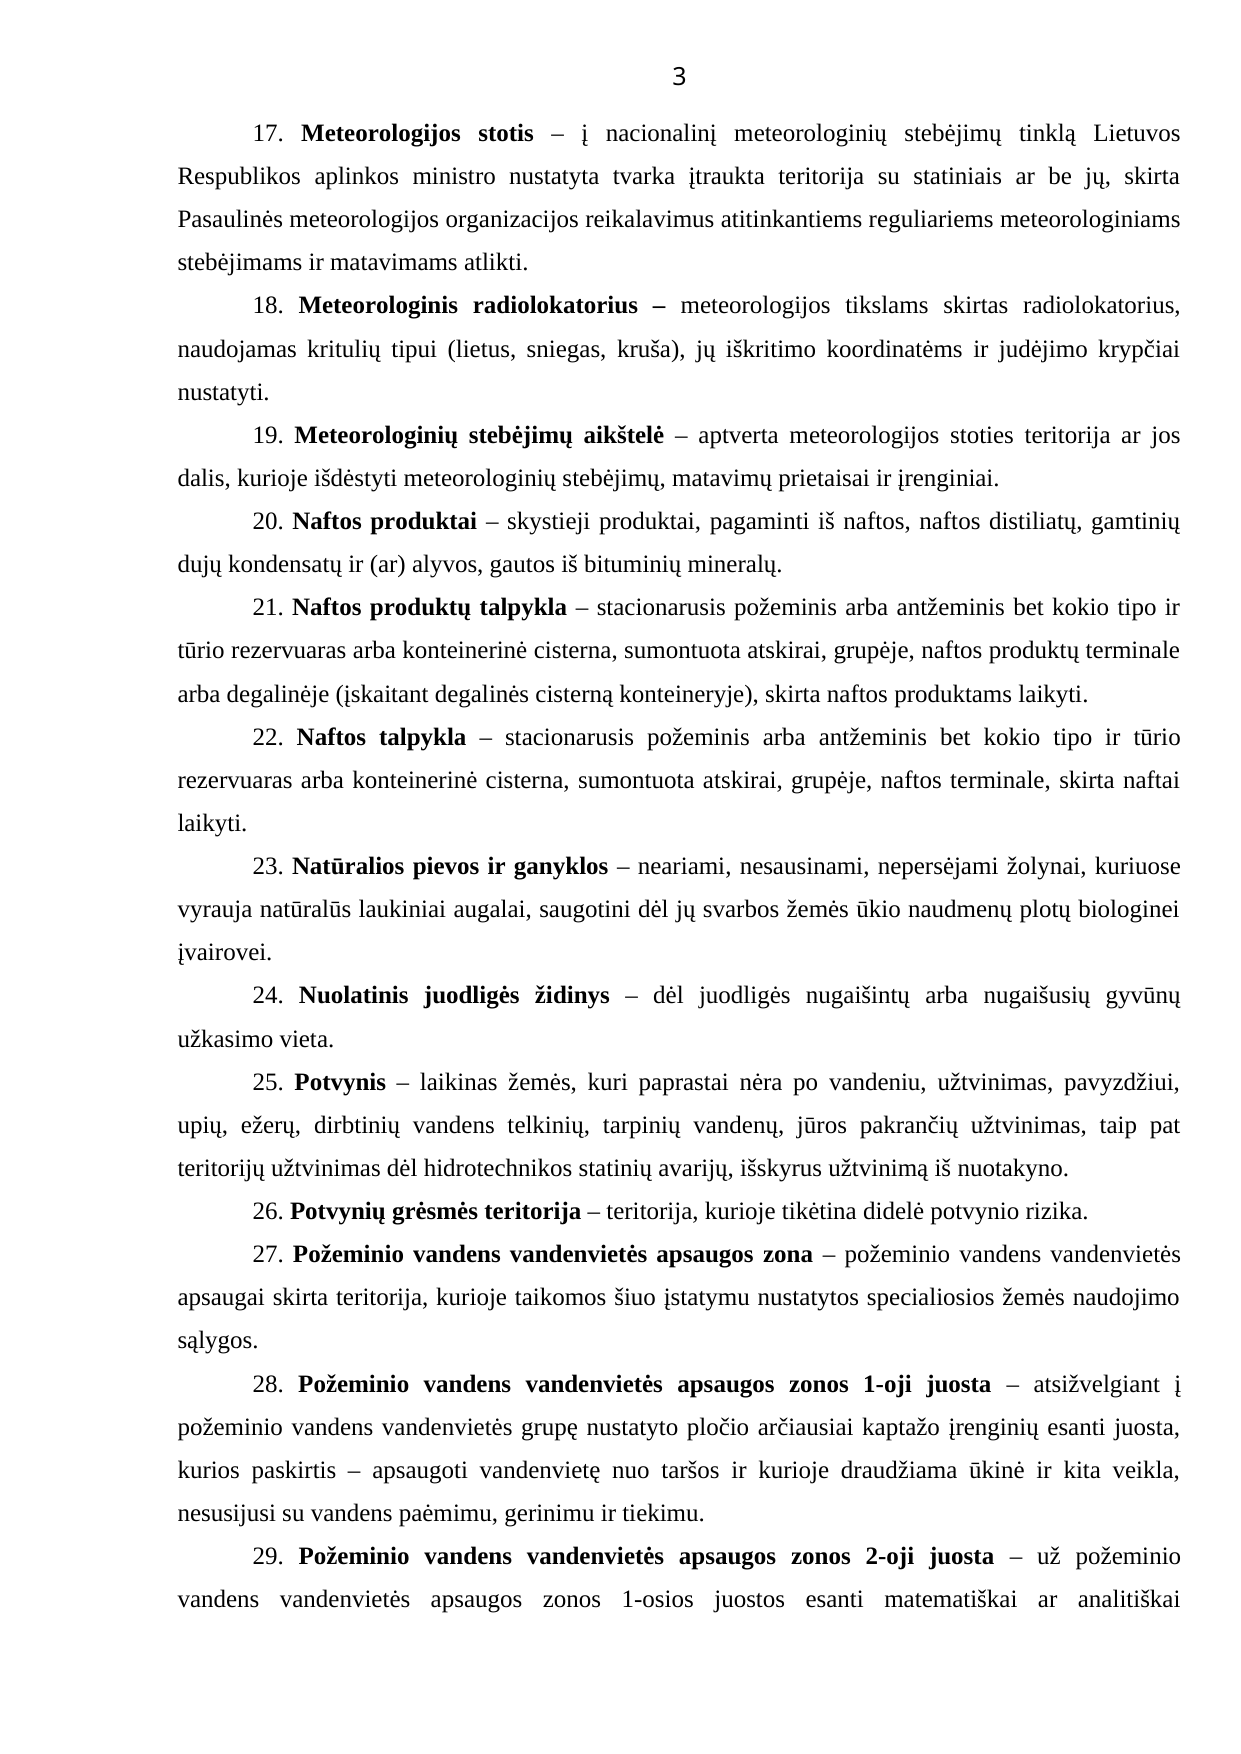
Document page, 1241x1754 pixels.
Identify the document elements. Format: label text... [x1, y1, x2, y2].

text 27. Požeminio vandens vandenvietės apsaugos zona – požeminio vandens vandenvietės apsaugai skirta teritorija, kurioje taikomos šiuo įstatymu nustatytos specialiosios žemės naudojimo sąlygos. [177, 1239, 1181, 1354]
text 23. Natūralios pievos ir ganyklos – neariami, nesausinami, nepersėjami žolynai, kuriuose vyrauja natūralūs laukiniai augalai, saugotini dėl jų svarbos žemės ūkio naudmenų plotų biologinei įvairovei. [177, 851, 1181, 966]
text 24. Nuolatinis juodligės židinys – dėl juodligės nugaišintų arba nugaišusių gyvūnų užkasimo vieta. [177, 981, 1181, 1052]
text 20. Naftos produktai – skystieji produktai, pagaminti iš naftos, naftos distiliatų, gamtinių dujų kondensatų ir (ar) alyvos, gautos iš bituminių mineralų. [177, 506, 1181, 578]
text 22. Naftos talpykla – stacionarusis požeminis arba antžeminis bet kokio tipo ir tūrio rezervuaras arba konteinerinė cisterna, sumontuota atskirai, grupėje, naftos terminale, skirta naftai laikyti. [177, 722, 1181, 837]
text 29. Požeminio vandens vandenvietės apsaugos zonos 2-oji juosta – už požeminio vandens vandenvietės apsaugos zonos 1-osios juostos esanti matematiškai ar analitiškai [177, 1541, 1181, 1613]
text 28. Požeminio vandens vandenvietės apsaugos zonos 1-oji juosta – atsižvelgiant į požeminio vandens vandenvietės grupę nustatyto pločio arčiausiai kaptažo įrenginių esanti juosta, kurios paskirtis – apsaugoti vandenvietę nuo taršos ir kurioje draudžiama ūkinė ir kita veikla, nesusijusi su vandens paėmimu, gerinimu ir tiekimu. [177, 1369, 1181, 1527]
text 17. Meteorologijos stotis – į nacionalinį meteorologinių stebėjimų tinklą Lietuvos Respublikos aplinkos ministro nustatyta tvarka įtraukta teritorija su statiniais ar be jų, skirta Pasaulinės meteorologijos organizacijos reikalavimus atitinkantiems reguliariems meteorologiniams stebėjimams ir matavimams atlikti. [177, 118, 1181, 276]
text 18. Meteorologinis radiolokatorius – meteorologijos tikslams skirtas radiolokatorius, naudojamas kritulių tipui (lietus, sniegas, kruša), jų iškritimo koordinatėms ir judėjimo krypčiai nustatyti. [177, 291, 1181, 406]
text 19. Meteorologinių stebėjimų aikštelė – aptverta meteorologijos stoties teritorija ar jos dalis, kurioje išdėstyti meteorologinių stebėjimų, matavimų prietaisai ir įrenginiai. [177, 420, 1181, 492]
text 25. Potvynis – laikinas žemės, kuri paprastai nėra po vandeniu, užtvinimas, pavyzdžiui, upių, ežerų, dirbtinių vandens telkinių, tarpinių vandenų, jūros pakrančių užtvinimas, taip pat teritorijų užtvinimas dėl hidrotechnikos statinių avarijų, išskyrus užtvinimą iš nuotakyno. [177, 1067, 1181, 1182]
text 21. Naftos produktų talpykla – stacionarusis požeminis arba antžeminis bet kokio tipo ir tūrio rezervuaras arba konteinerinė cisterna, sumontuota atskirai, grupėje, naftos produktų terminale arba degalinėje (įskaitant degalinės cisterną konteineryje), skirta naftos produktams laikyti. [177, 592, 1181, 707]
text 26. Potvynių grėsmės teritorija – teritorija, kurioje tikėtina didelė potvynio rizika. [177, 1196, 1181, 1225]
